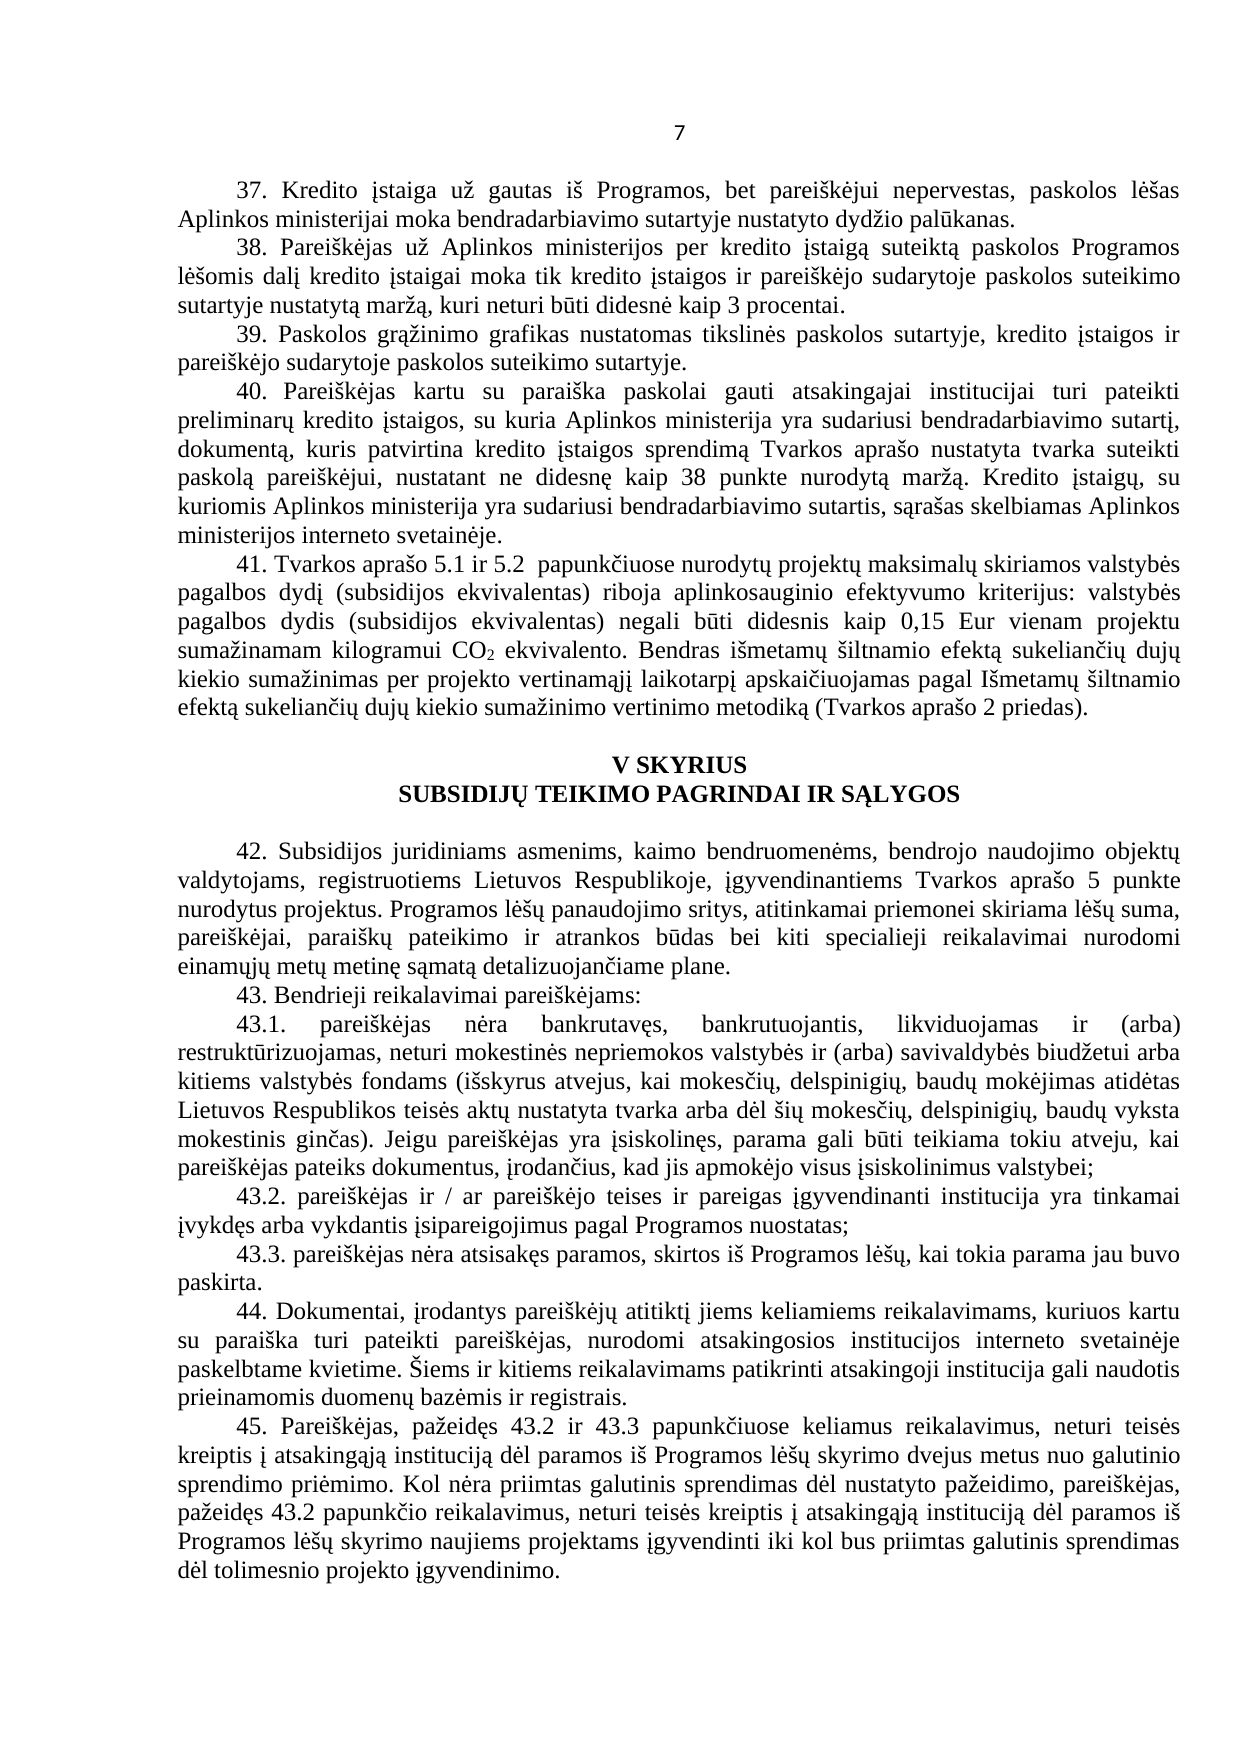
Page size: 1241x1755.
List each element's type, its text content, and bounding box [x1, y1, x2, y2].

text 43.2. pareiškėjas ir / ar pareiškėjo teises ir pareigas įgyvendinanti institucija yra tinkamai įvykdęs arba vykdantis įsipareigojimus pagal Programos nuostatas; [177, 1181, 1181, 1239]
text 38. Pareiškėjas už Aplinkos ministerijos per kredito įstaigą suteiktą paskolos Programos lėšomis dalį kredito įstaigai moka tik kredito įstaigos ir pareiškėjo sudarytoje paskolos suteikimo sutartyje nustatytą maržą, kuri neturi būti didesnė kaip 3 procentai. [177, 232, 1181, 319]
text 44. Dokumentai, įrodantys pareiškėjų atitiktį jiems keliamiems reikalavimams, kuriuos kartu su paraiška turi pateikti pareiškėjas, nurodomi atsakingosios institucijos interneto svetainėje paskelbtame kvietime. Šiems ir kitiems reikalavimams patikrinti atsakingoji institucija gali naudotis prieinamomis duomenų bazėmis ir registrais. [177, 1296, 1181, 1411]
text 43. Bendrieji reikalavimai pareiškėjams: [177, 980, 1181, 1009]
text 43.1. pareiškėjas nėra bankrutavęs, bankrutuojantis, likviduojamas ir (arba) restruktūrizuojamas, neturi mokestinės nepriemokos valstybės ir (arba) savivaldybės biudžetui arba kitiems valstybės fondams (išskyrus atvejus, kai mokesčių, delspinigių, baudų mokėjimas atidėtas Lietuvos Respublikos teisės aktų nustatyta tvarka arba dėl šių mokesčių, delspinigių, baudų vyksta mokestinis ginčas). Jeigu pareiškėjas yra įsiskolinęs, parama gali būti teikiama tokiu atveju, kai pareiškėjas pateiks dokumentus, įrodančius, kad jis apmokėjo visus įsiskolinimus valstybei; [177, 1009, 1181, 1181]
text 37. Kredito įstaiga už gautas iš Programos, bet pareiškėjui nepervestas, paskolos lėšas Aplinkos ministerijai moka bendradarbiavimo sutartyje nustatyto dydžio palūkanas. [177, 175, 1181, 232]
text 39. Paskolos grąžinimo grafikas nustatomas tikslinės paskolos sutartyje, kredito įstaigos ir pareiškėjo sudarytoje paskolos suteikimo sutartyje. [177, 319, 1181, 376]
text 42. Subsidijos juridiniams asmenims, kaimo bendruomenėms, bendrojo naudojimo objektų valdytojams, registruotiems Lietuvos Respublikoje, įgyvendinantiems Tvarkos aprašo 5 punkte nurodytus projektus. Programos lėšų panaudojimo sritys, atitinkamai priemonei skiriama lėšų suma, pareiškėjai, paraiškų pateikimo ir atrankos būdas bei kiti specialieji reikalavimai nurodomi einamųjų metų metinę sąmatą detalizuojančiame plane. [177, 836, 1181, 980]
text 41. Tvarkos aprašo 5.1 ir 5.2 papunkčiuose nurodytų projektų maksimalų skiriamos valstybės pagalbos dydį (subsidijos ekvivalentas) riboja aplinkosauginio efektyvumo kriterijus: valstybės pagalbos dydis (subsidijos ekvivalentas) negali būti didesnis kaip 0,15 Eur vienam projektu sumažinamam kilogramui CO2 ekvivalento. Bendras išmetamų šiltnamio efektą sukeliančių dujų kiekio sumažinimas per projekto vertinamąjį laikotarpį apskaičiuojamas pagal Išmetamų šiltnamio efektą sukeliančių dujų kiekio sumažinimo vertinimo metodiką (Tvarkos aprašo 2 priedas). [177, 549, 1181, 721]
text 40. Pareiškėjas kartu su paraiška paskolai gauti atsakingajai institucijai turi pateikti preliminarų kredito įstaigos, su kuria Aplinkos ministerija yra sudariusi bendradarbiavimo sutartį, dokumentą, kuris patvirtina kredito įstaigos sprendimą Tvarkos aprašo nustatyta tvarka suteikti paskolą pareiškėjui, nustatant ne didesnę kaip 38 punkte nurodytą maržą. Kredito įstaigų, su kuriomis Aplinkos ministerija yra sudariusi bendradarbiavimo sutartis, sąrašas skelbiamas Aplinkos ministerijos interneto svetainėje. [177, 376, 1181, 549]
text 43.3. pareiškėjas nėra atsisakęs paramos, skirtos iš Programos lėšų, kai tokia parama jau buvo paskirta. [177, 1239, 1181, 1296]
text SUBSIDIJŲ TEIKIMO PAGRINDAI IR SĄLYGOS [177, 779, 1181, 807]
text V SKYRIUS [177, 750, 1181, 779]
text 45. Pareiškėjas, pažeidęs 43.2 ir 43.3 papunkčiuose keliamus reikalavimus, neturi teisės kreiptis į atsakingąją instituciją dėl paramos iš Programos lėšų skyrimo dvejus metus nuo galutinio sprendimo priėmimo. Kol nėra priimtas galutinis sprendimas dėl nustatyto pažeidimo, pareiškėjas, pažeidęs 43.2 papunkčio reikalavimus, neturi teisės kreiptis į atsakingąją instituciją dėl paramos iš Programos lėšų skyrimo naujiems projektams įgyvendinti iki kol bus priimtas galutinis sprendimas dėl tolimesnio projekto įgyvendinimo. [177, 1411, 1181, 1584]
